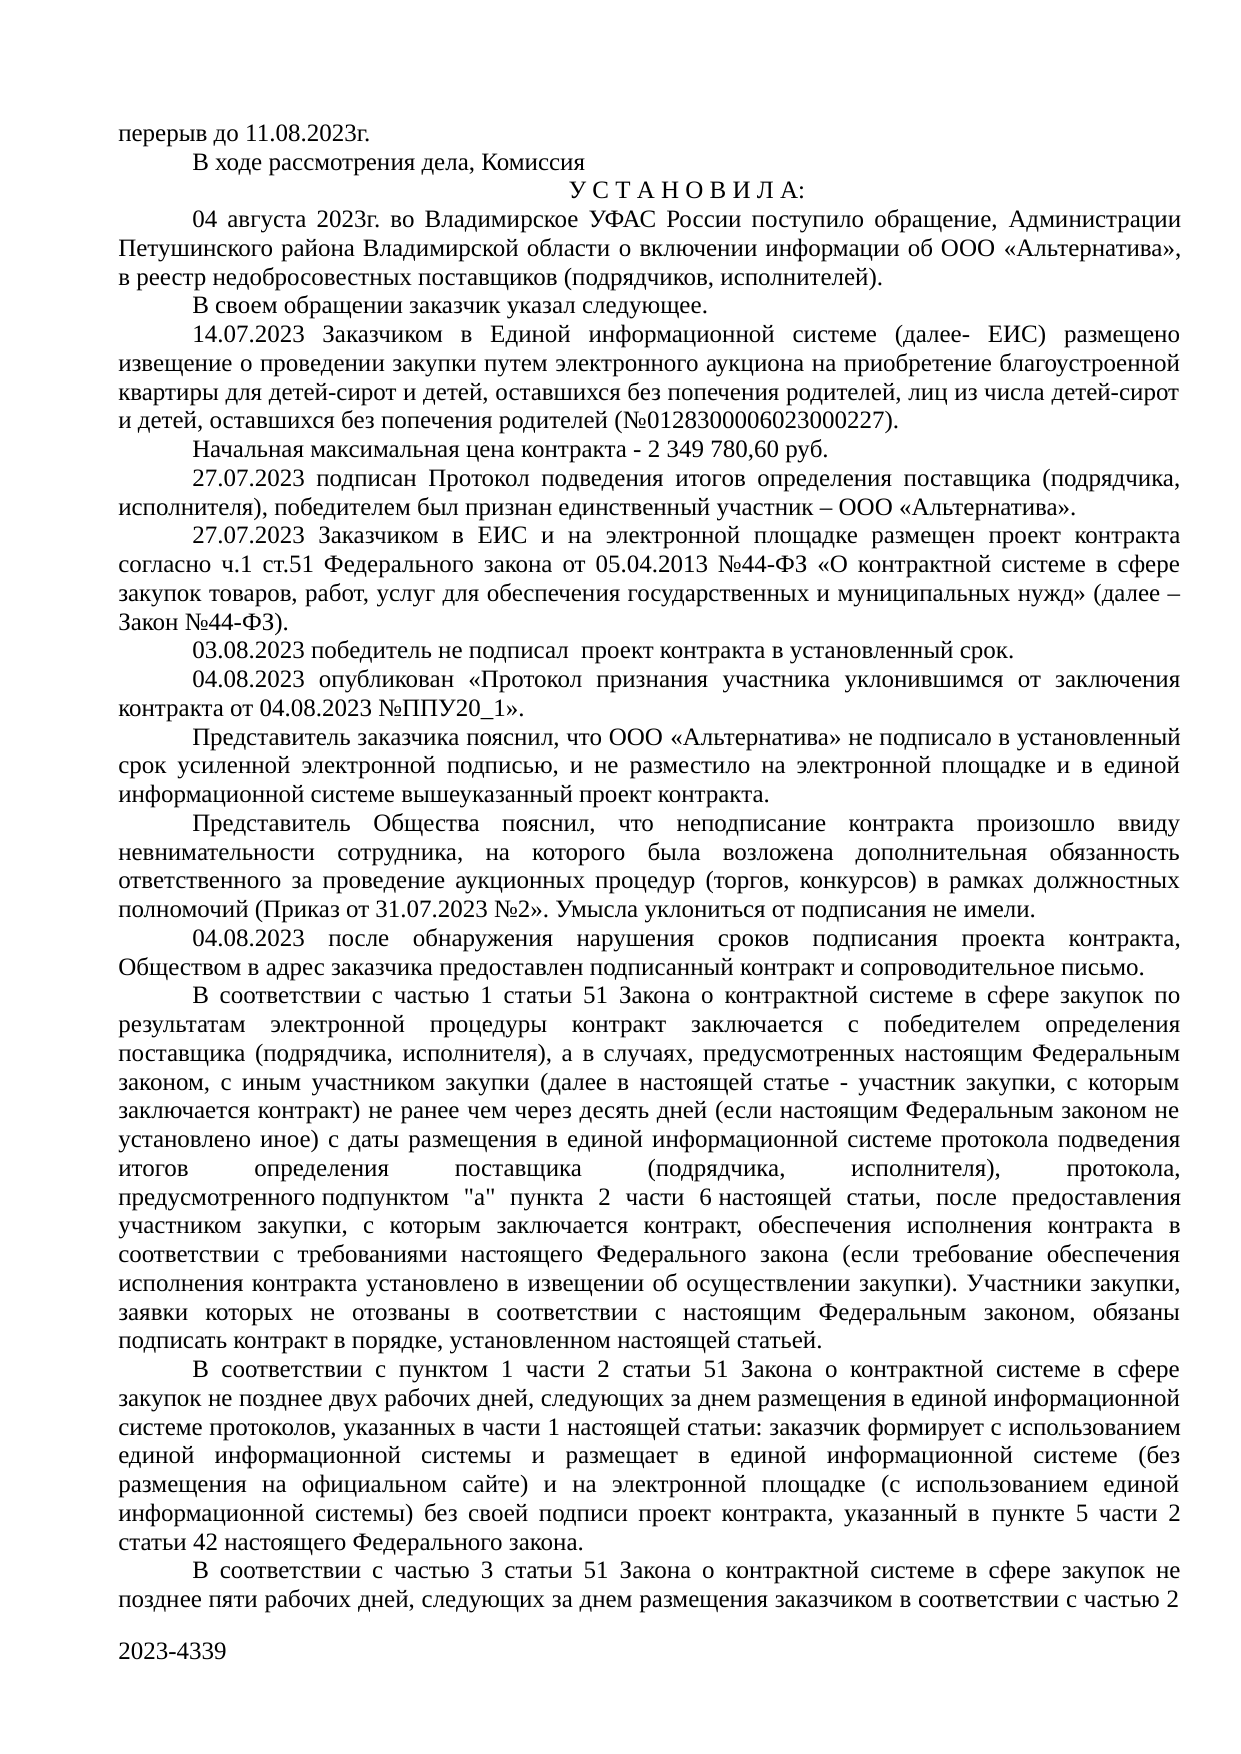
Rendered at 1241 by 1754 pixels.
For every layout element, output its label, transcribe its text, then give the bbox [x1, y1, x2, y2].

text В соответствии с пунктом 1 части 2 статьи 51 Закона о контрактной системе в сфере закупок не позднее двух рабочих дней, следующих за днем размещения в единой информационной системе протоколов, указанных в части 1 настоящей статьи: заказчик формирует с использованием единой информационной системы и размещает в единой информационной системе (без размещения на официальном сайте) и на электронной площадке (с использованием единой информационной системы) без своей подписи проект контракта, указанный в пункте 5 части 2 статьи 42 настоящего Федерального закона. [118, 1354, 1181, 1556]
text 03.08.2023 победитель не подписал проект контракта в установленный срок. [118, 636, 1181, 664]
text перерыв до 11.08.2023г. [118, 118, 1181, 147]
text В ходе рассмотрения дела, Комиссия [118, 147, 1181, 176]
text Представитель Общества пояснил, что неподписание контракта произошло ввиду невнимательности сотрудника, на которого была возложена дополнительная обязанность ответственного за проведение аукционных процедур (торгов, конкурсов) в рамках должностных полномочий (Приказ от 31.07.2023 №2». Умысла уклониться от подписания не имели. [118, 808, 1181, 923]
text В соответствии с частью 1 статьи 51 Закона о контрактной системе в сфере закупок по результатам электронной процедуры контракт заключается с победителем определения поставщика (подрядчика, исполнителя), а в случаях, предусмотренных настоящим Федеральным законом, с иным участником закупки (далее в настоящей статье - участник закупки, с которым заключается контракт) не ранее чем через десять дней (если настоящим Федеральным законом не установлено иное) с даты размещения в единой информационной системе протокола подведения итогов определения поставщика (подрядчика, исполнителя), протокола, предусмотренного подпунктом "а" пункта 2 части 6 настоящей статьи, после предоставления участником закупки, с которым заключается контракт, обеспечения исполнения контракта в соответствии с требованиями настоящего Федерального закона (если требование обеспечения исполнения контракта установлено в извещении об осуществлении закупки). Участники закупки, заявки которых не отозваны в соответствии с настоящим Федеральным законом, обязаны подписать контракт в порядке, установленном настоящей статьей. [118, 981, 1181, 1354]
text 04 августа 2023г. во Владимирское УФАС России поступило обращение, Администрации Петушинского района Владимирской области о включении информации об ООО «Альтернатива», в реестр недобросовестных поставщиков (подрядчиков, исполнителей). [118, 204, 1181, 291]
text 04.08.2023 после обнаружения нарушения сроков подписания проекта контракта, Обществом в адрес заказчика предоставлен подписанный контракт и сопроводительное письмо. [118, 923, 1181, 981]
text 14.07.2023 Заказчиком в Единой информационной системе (далее- ЕИС) размещено извещение о проведении закупки путем электронного аукциона на приобретение благоустроенной квартиры для детей-сирот и детей, оставшихся без попечения родителей, лиц из числа детей-сирот и детей, оставшихся без попечения родителей (№0128300006023000227). [118, 319, 1181, 434]
text В соответствии с частью 3 статьи 51 Закона о контрактной системе в сфере закупок не позднее пяти рабочих дней, следующих за днем размещения заказчиком в соответствии с частью 2 [118, 1556, 1181, 1613]
text 27.07.2023 Заказчиком в ЕИС и на электронной площадке размещен проект контракта согласно ч.1 ст.51 Федерального закона от 05.04.2013 №44-ФЗ «О контрактной системе в сфере закупок товаров, работ, услуг для обеспечения государственных и муниципальных нужд» (далее –Закон №44-ФЗ). [118, 521, 1181, 636]
text У С Т А Н О В И Л А: [118, 176, 1181, 204]
text Начальная максимальная цена контракта - 2 349 780,60 руб. [118, 434, 1181, 463]
text 04.08.2023 опубликован «Протокол признания участника уклонившимся от заключения контракта от 04.08.2023 №ППУ20_1». [118, 664, 1181, 722]
text Представитель заказчика пояснил, что ООО «Альтернатива» не подписало в установленный срок усиленной электронной подписью, и не разместило на электронной площадке и в единой информационной системе вышеуказанный проект контракта. [118, 722, 1181, 808]
text 27.07.2023 подписан Протокол подведения итогов определения поставщика (подрядчика, исполнителя), победителем был признан единственный участник – ООО «Альтернатива». [118, 463, 1181, 521]
text В своем обращении заказчик указал следующее. [118, 291, 1181, 319]
